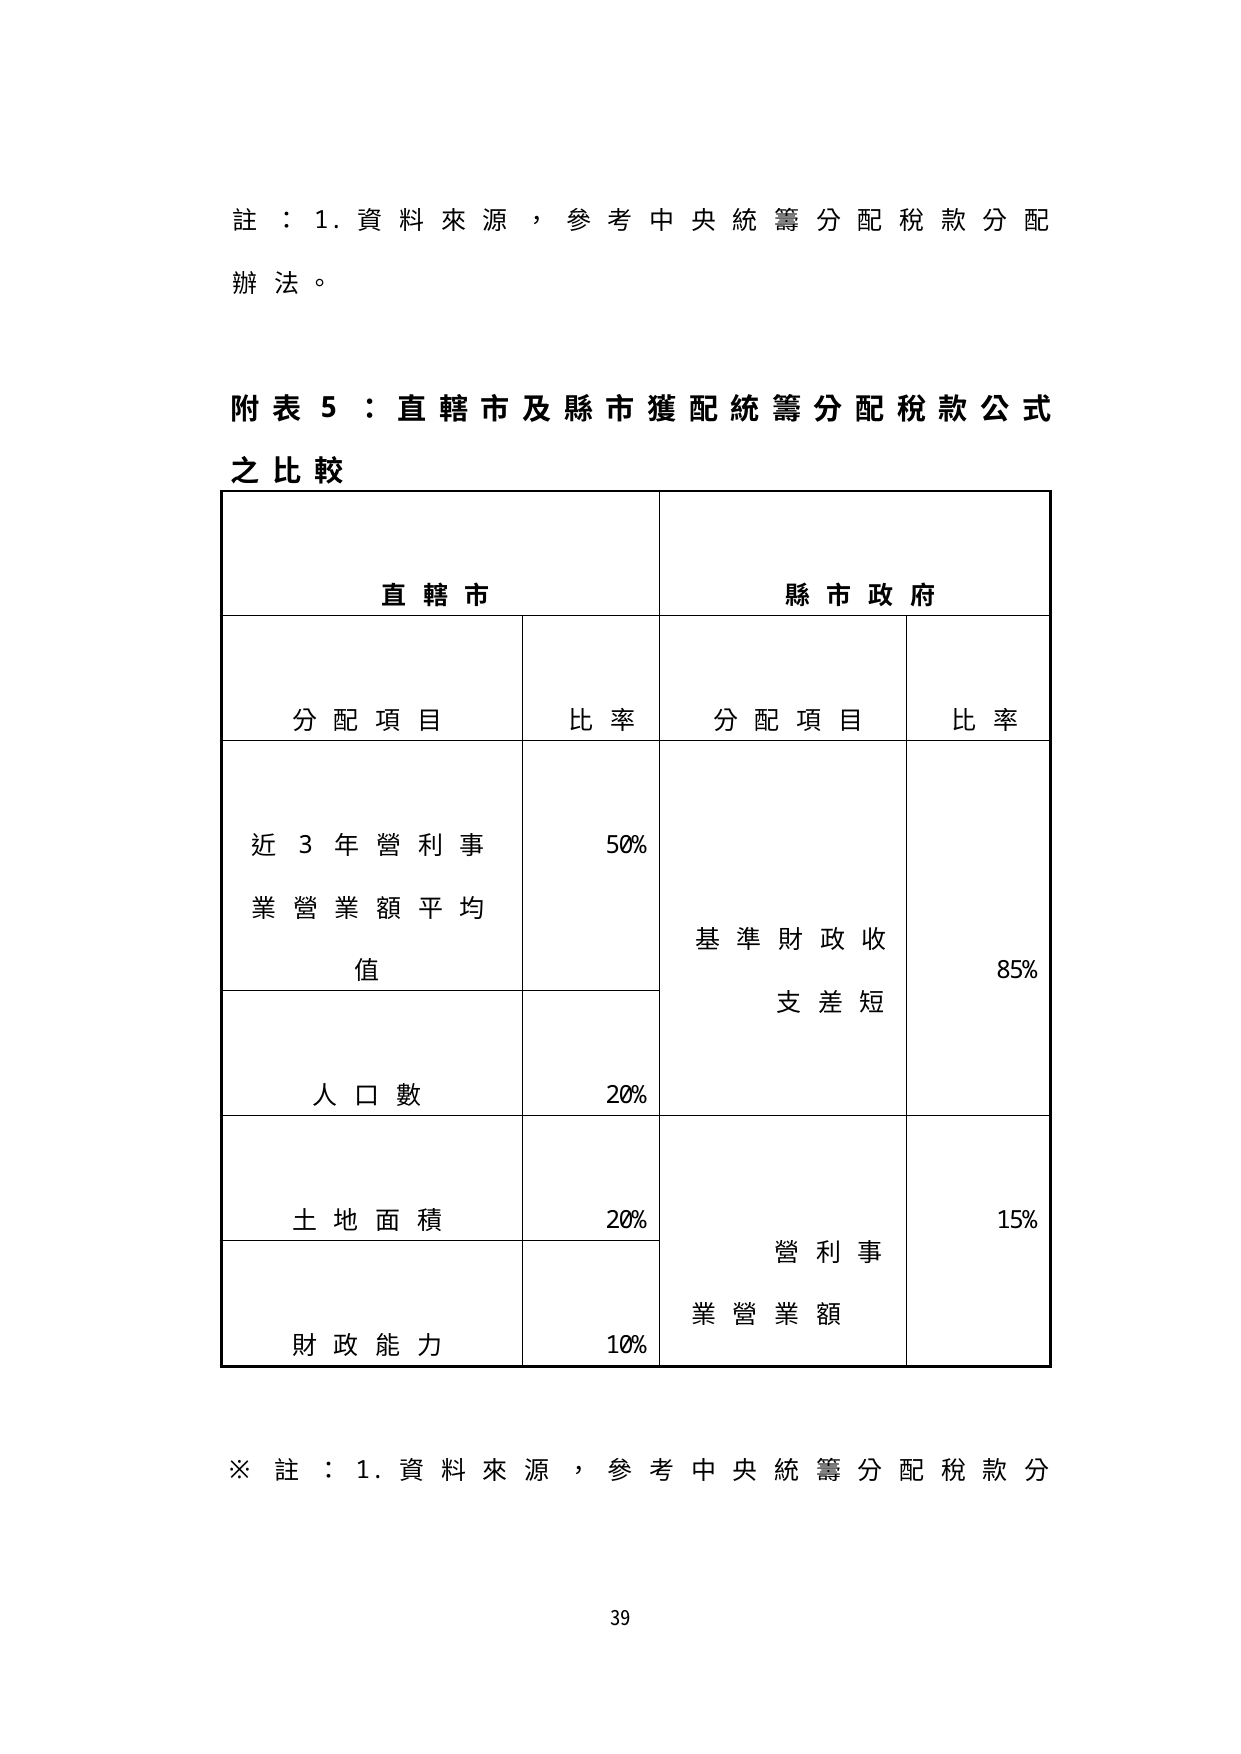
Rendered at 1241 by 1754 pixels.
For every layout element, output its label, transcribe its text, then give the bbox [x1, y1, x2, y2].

table_cell 土地面積 [223, 1116, 522, 1240]
text ※註：1.資料來源，參考中央統籌分配稅款分 [183, 1427, 1058, 1490]
table_cell 近3年營利事業營業額平均值 [223, 741, 522, 990]
table_cell 比率 [907, 616, 1049, 740]
table_cell 人口數 [223, 991, 522, 1115]
text 附表5：直轄市及縣市獲配統籌分配稅款公式之比較 [209, 365, 1058, 490]
table_cell 營利事業營業額 [660, 1116, 906, 1365]
table_cell 財政能力 [223, 1241, 522, 1365]
table_cell 比率 [523, 616, 659, 740]
table_cell 20% [523, 1116, 659, 1240]
table_cell 85% [907, 741, 1049, 1115]
table_cell 20% [523, 991, 659, 1115]
table_cell 15% [907, 1116, 1049, 1365]
table_header 直轄市 [223, 492, 659, 615]
table_cell 分配項目 [660, 616, 906, 740]
table_cell 50% [523, 741, 659, 990]
table_cell 基準財政收支差短 [660, 741, 906, 1115]
text 註：1.資料來源，參考中央統籌分配稅款分配辦法。 [203, 177, 1058, 302]
table_cell 10% [523, 1241, 659, 1365]
table_header 縣市政府 [660, 492, 1049, 615]
table_cell 分配項目 [223, 616, 522, 740]
